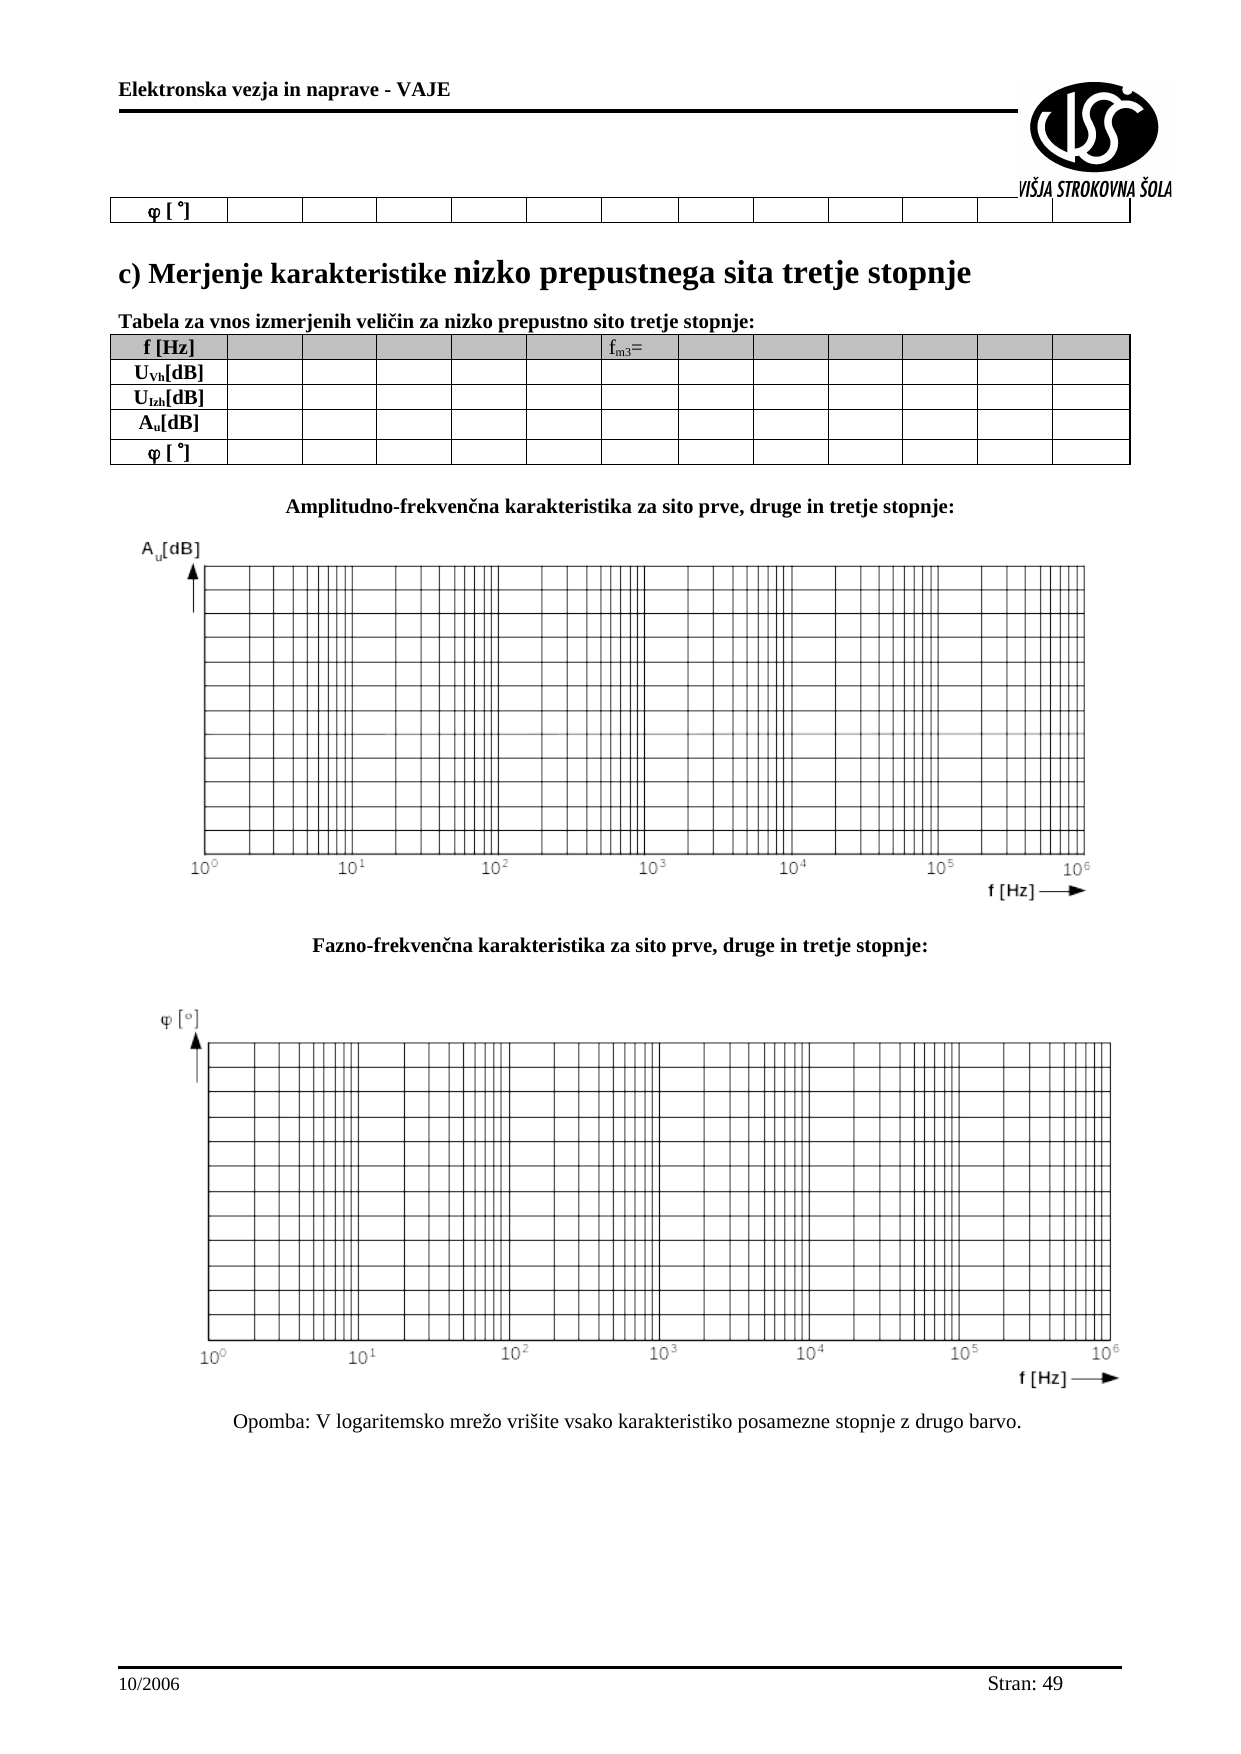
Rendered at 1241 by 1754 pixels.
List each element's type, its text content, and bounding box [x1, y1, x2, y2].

table_cell [903, 410, 977, 439]
table_cell [602, 440, 678, 464]
table_cell [829, 385, 902, 409]
table_cell [228, 410, 302, 439]
table_cell [679, 410, 753, 439]
table_cell [1053, 440, 1129, 464]
table_cell [452, 198, 526, 222]
table_cell  [ ] [111, 198, 227, 222]
table_cell [377, 440, 451, 464]
table_cell [754, 440, 828, 464]
table_cell [602, 198, 678, 222]
table_cell [829, 198, 902, 222]
table_cell [829, 360, 902, 384]
table_cell [679, 385, 753, 409]
table_header [527, 335, 601, 359]
table_cell [377, 360, 451, 384]
table_cell [602, 385, 678, 409]
table_cell [754, 198, 828, 222]
table_cell [829, 440, 902, 464]
table_cell [228, 385, 302, 409]
table_cell [527, 385, 601, 409]
table_header [228, 335, 302, 359]
table_cell [377, 198, 451, 222]
table_cell [978, 360, 1052, 384]
table_header [1053, 335, 1129, 359]
text c) Merjenje karakteristike nizko prepustnega sita tretje stopnje [118, 252, 1122, 290]
table_header [829, 335, 902, 359]
table_cell [1053, 198, 1129, 222]
table_cell [754, 360, 828, 384]
table_cell [1053, 385, 1129, 409]
table_header [978, 335, 1052, 359]
table_cell [303, 410, 376, 439]
table_cell Au[dB] [111, 410, 227, 439]
table_cell [303, 198, 376, 222]
table_cell [903, 385, 977, 409]
table_header [679, 335, 753, 359]
table_cell [978, 198, 1052, 222]
table_cell [903, 360, 977, 384]
table_cell [679, 198, 753, 222]
table_cell [303, 440, 376, 464]
table_cell [377, 385, 451, 409]
table_cell [978, 440, 1052, 464]
table_cell UIzh[dB] [111, 385, 227, 409]
table_cell [452, 410, 526, 439]
picture [1019, 82, 1172, 197]
table_cell [527, 198, 601, 222]
table_cell [303, 360, 376, 384]
table_cell [527, 410, 601, 439]
table_cell [303, 385, 376, 409]
table_cell [978, 385, 1052, 409]
table_cell [754, 385, 828, 409]
table_cell [829, 410, 902, 439]
table_cell [527, 360, 601, 384]
table_cell [452, 360, 526, 384]
table_cell [903, 198, 977, 222]
table_cell [679, 360, 753, 384]
table_cell [377, 410, 451, 439]
table_cell [452, 385, 526, 409]
table_cell [1053, 410, 1129, 439]
text Fazno-frekvenčna karakteristika za sito prve, druge in tretje stopnje: [118, 933, 1122, 957]
table_cell [452, 440, 526, 464]
text Amplitudno-frekvenčna karakteristika za sito prve, druge in tretje stopnje: [118, 493, 1122, 518]
table_cell [978, 410, 1052, 439]
table_cell [228, 198, 302, 222]
table_header [903, 335, 977, 359]
table_cell [228, 360, 302, 384]
table_header [377, 335, 451, 359]
text Opomba: V logaritemsko mrežo vrišite vsako karakteristiko posamezne stopnje z drugo barvo. [133, 969, 1158, 1433]
table_cell [602, 360, 678, 384]
table_cell [903, 440, 977, 464]
table_header [754, 335, 828, 359]
table_cell UVh[dB] [111, 360, 227, 384]
text Tabela za vnos izmerjenih veličin za nizko prepustno sito tretje stopnje: [118, 309, 1122, 333]
table_header f [Hz] [111, 335, 227, 359]
table_cell [754, 410, 828, 439]
table_cell  [ ] [111, 440, 227, 464]
table_cell [602, 410, 678, 439]
table_header [452, 335, 526, 359]
table_cell [228, 440, 302, 464]
table_cell [679, 440, 753, 464]
table_cell [1053, 360, 1129, 384]
table_header fm3= [602, 335, 678, 359]
table_header [303, 335, 376, 359]
table_cell [527, 440, 601, 464]
